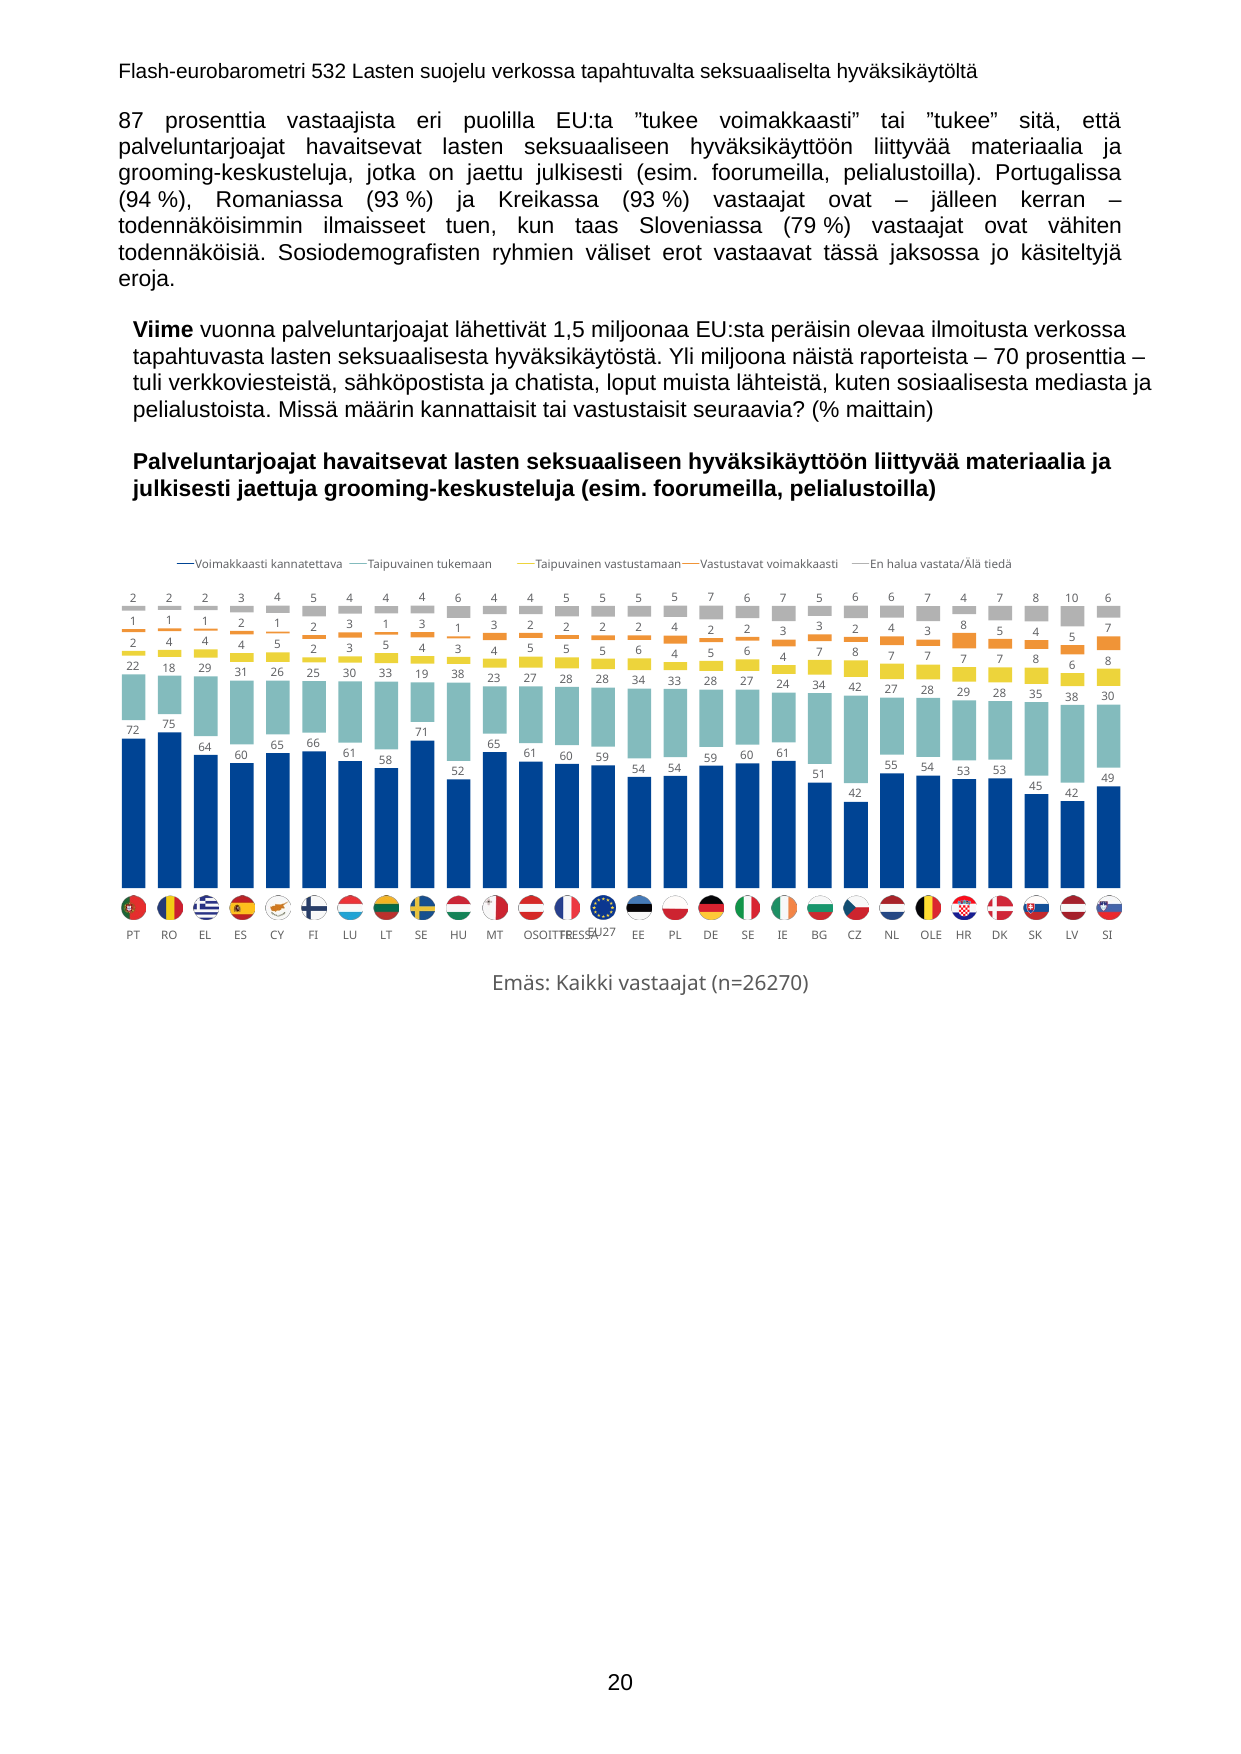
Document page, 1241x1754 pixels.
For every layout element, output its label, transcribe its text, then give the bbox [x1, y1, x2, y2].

picture [410, 895, 435, 920]
picture [373, 895, 399, 920]
picture [951, 895, 977, 920]
picture [518, 895, 544, 920]
picture [626, 895, 652, 920]
picture [1060, 895, 1086, 920]
picture [265, 895, 291, 920]
picture [554, 895, 580, 920]
picture [337, 895, 363, 920]
picture [121, 895, 146, 920]
picture [843, 895, 869, 920]
picture [193, 895, 219, 920]
picture [590, 895, 616, 920]
picture [915, 895, 941, 920]
picture [662, 895, 688, 920]
text 87 prosenttia vastaajista eri puolilla EU:ta ”tukee voimakkaasti” tai ”tukee” sitä, että palveluntarjoajat havaitsevat lasten seksuaaliseen hyväksikäyttöön liittyvää materiaalia ja grooming-keskusteluja, jotka on jaettu julkisesti (esim. foorumeilla, pelialustoilla). Portugalissa (94 %), Romaniassa (93 %) ja Kreikassa (93 %) vastaajat ovat – jälleen kerran – todennäköisimmin ilmaisseet tuen, kun taas Sloveniassa (79 %) vastaajat ovat vähiten todennäköisiä. Sosiodemografisten ryhmien väliset erot vastaavat tässä jaksossa jo käsiteltyjä eroja. [118, 107, 1122, 291]
picture [446, 895, 471, 920]
picture [807, 895, 833, 920]
picture [735, 895, 760, 920]
picture [229, 895, 255, 920]
picture [879, 895, 905, 920]
picture [698, 895, 724, 920]
picture [482, 895, 508, 920]
picture [987, 895, 1013, 920]
picture [301, 895, 327, 920]
picture [1023, 895, 1049, 920]
picture [1096, 895, 1122, 920]
picture [157, 895, 183, 920]
picture [771, 895, 797, 920]
